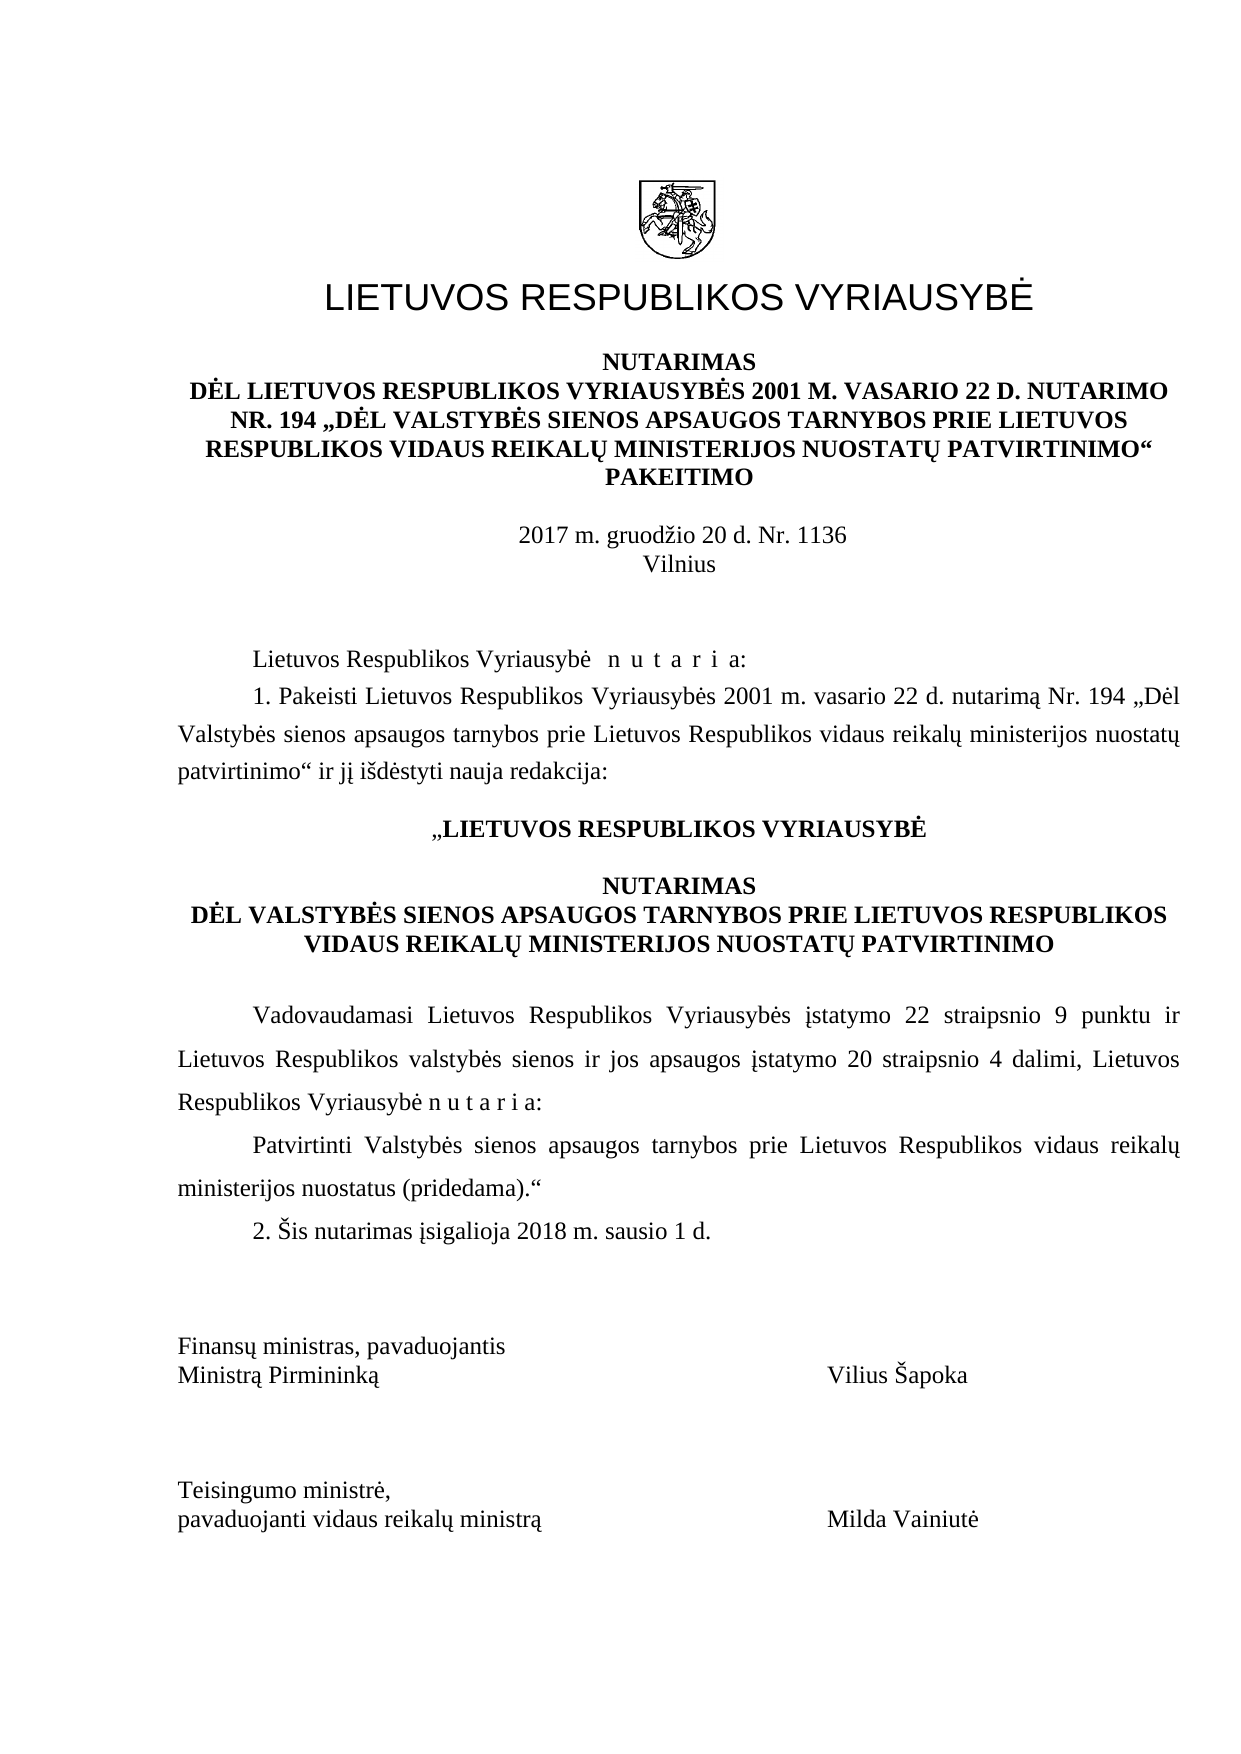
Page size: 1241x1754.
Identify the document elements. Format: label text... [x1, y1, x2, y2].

text 2. Šis nutarimas įsigalioja 2018 m. sausio 1 d. [177, 1216, 1181, 1245]
text Patvirtinti Valstybės sienos apsaugos tarnybos prie Lietuvos Respublikos vidaus reikalų ministerijos nuostatus (pridedama).“ [177, 1130, 1181, 1202]
text DĖL VALSTYBĖS SIENOS APSAUGOS TARNYBOS PRIE LIETUVOS RESPUBLIKOS VIDAUS REIKALŲ MINISTERIJOS NUOSTATŲ PATVIRTINIMO [177, 900, 1181, 957]
text 2017 m. gruodžio 20 d. Nr. 1136 [177, 520, 1181, 549]
text Finansų ministras, pavaduojantis [177, 1331, 1181, 1360]
text Teisingumo ministrė, [177, 1475, 1181, 1504]
text „LIETUVOS RESPUBLIKOS VYRIAUSYBĖ [177, 814, 1181, 842]
text DĖL LIETUVOS RESPUBLIKOS VYRIAUSYBĖS 2001 M. VASARIO 22 D. NUTARIMO NR. 194 „DĖL VALSTYBĖS SIENOS APSAUGOS TARNYBOS PRIE LIETUVOS RESPUBLIKOS VIDAUS REIKALŲ MINISTERIJOS NUOSTATŲ PATVIRTINIMO“ PAKEITIMO [177, 376, 1181, 491]
text pavaduojanti vidaus reikalų ministrą Milda Vainiutė [177, 1504, 1181, 1532]
text Vilnius [177, 549, 1181, 577]
text Vadovaudamasi Lietuvos Respublikos Vyriausybės įstatymo 22 straipsnio 9 punktu ir Lietuvos Respublikos valstybės sienos ir jos apsaugos įstatymo 20 straipsnio 4 dalimi, Lietuvos Respublikos Vyriausybė n u t a r i a: [177, 1001, 1181, 1116]
text Ministrą Pirmininką Vilius Šapoka [177, 1360, 1181, 1389]
text nutarimas [177, 347, 1181, 376]
text 1. Pakeisti Lietuvos Respublikos Vyriausybės 2001 m. vasario 22 d. nutarimą Nr. 194 „Dėl Valstybės sienos apsaugos tarnybos prie Lietuvos Respublikos vidaus reikalų ministerijos nuostatų patvirtinimo“ ir jį išdėstyti nauja redakcija: [177, 672, 1181, 785]
text Lietuvos Respublikos Vyriausybė nutaria: [177, 635, 1181, 672]
text NUTARIMAS [177, 871, 1181, 900]
text Lietuvos Respublikos Vyriausybė [177, 276, 1181, 319]
